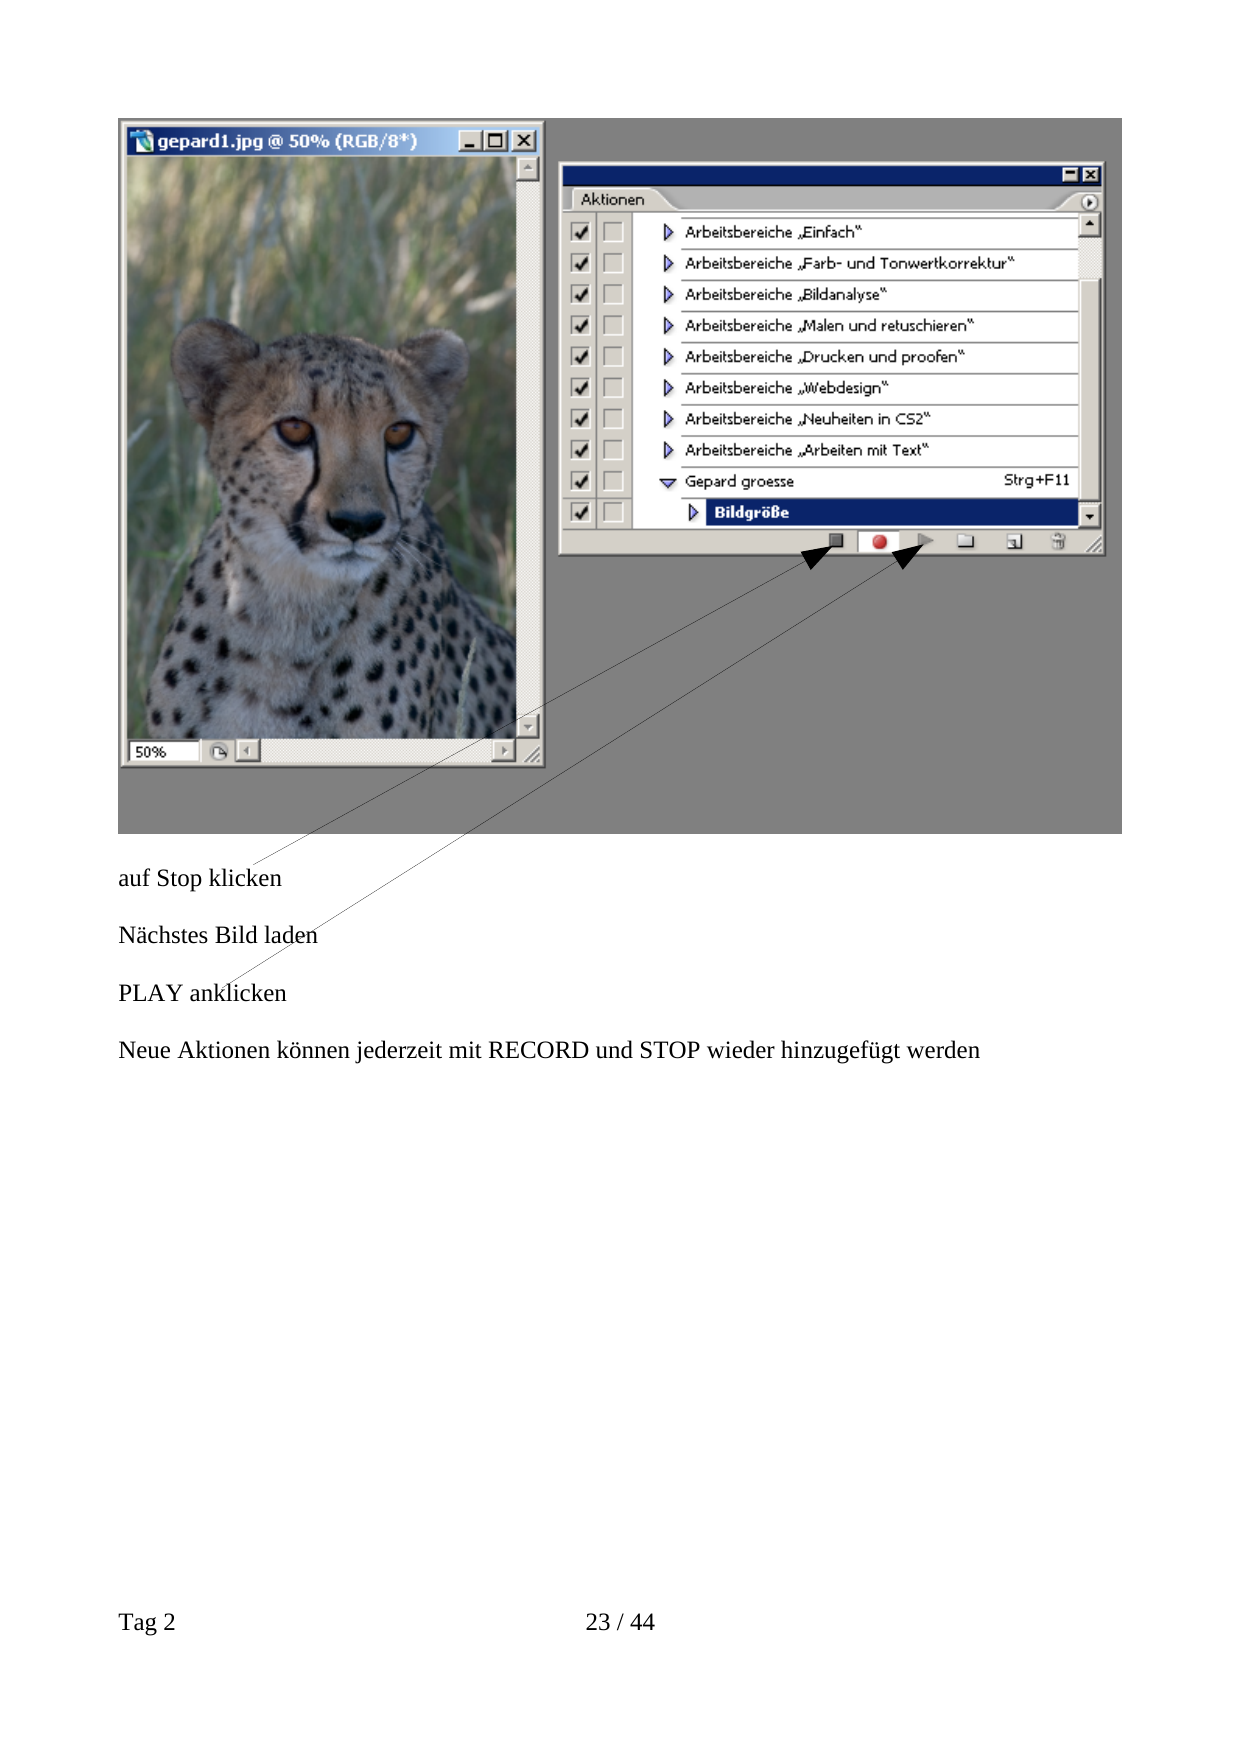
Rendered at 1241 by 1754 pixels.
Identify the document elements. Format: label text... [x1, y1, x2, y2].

text auf Stop klicken [118, 863, 417, 891]
text [378, 863, 1122, 891]
text Nächstes Bild laden [286, 920, 1122, 949]
text Nächstes Bild laden [118, 920, 327, 949]
text PLAY anklicken [118, 978, 1122, 1006]
text Neue Aktionen können jederzeit mit RECORD und STOP wieder hinzugefügt werden [118, 1035, 1122, 1064]
picture [118, 118, 1122, 834]
